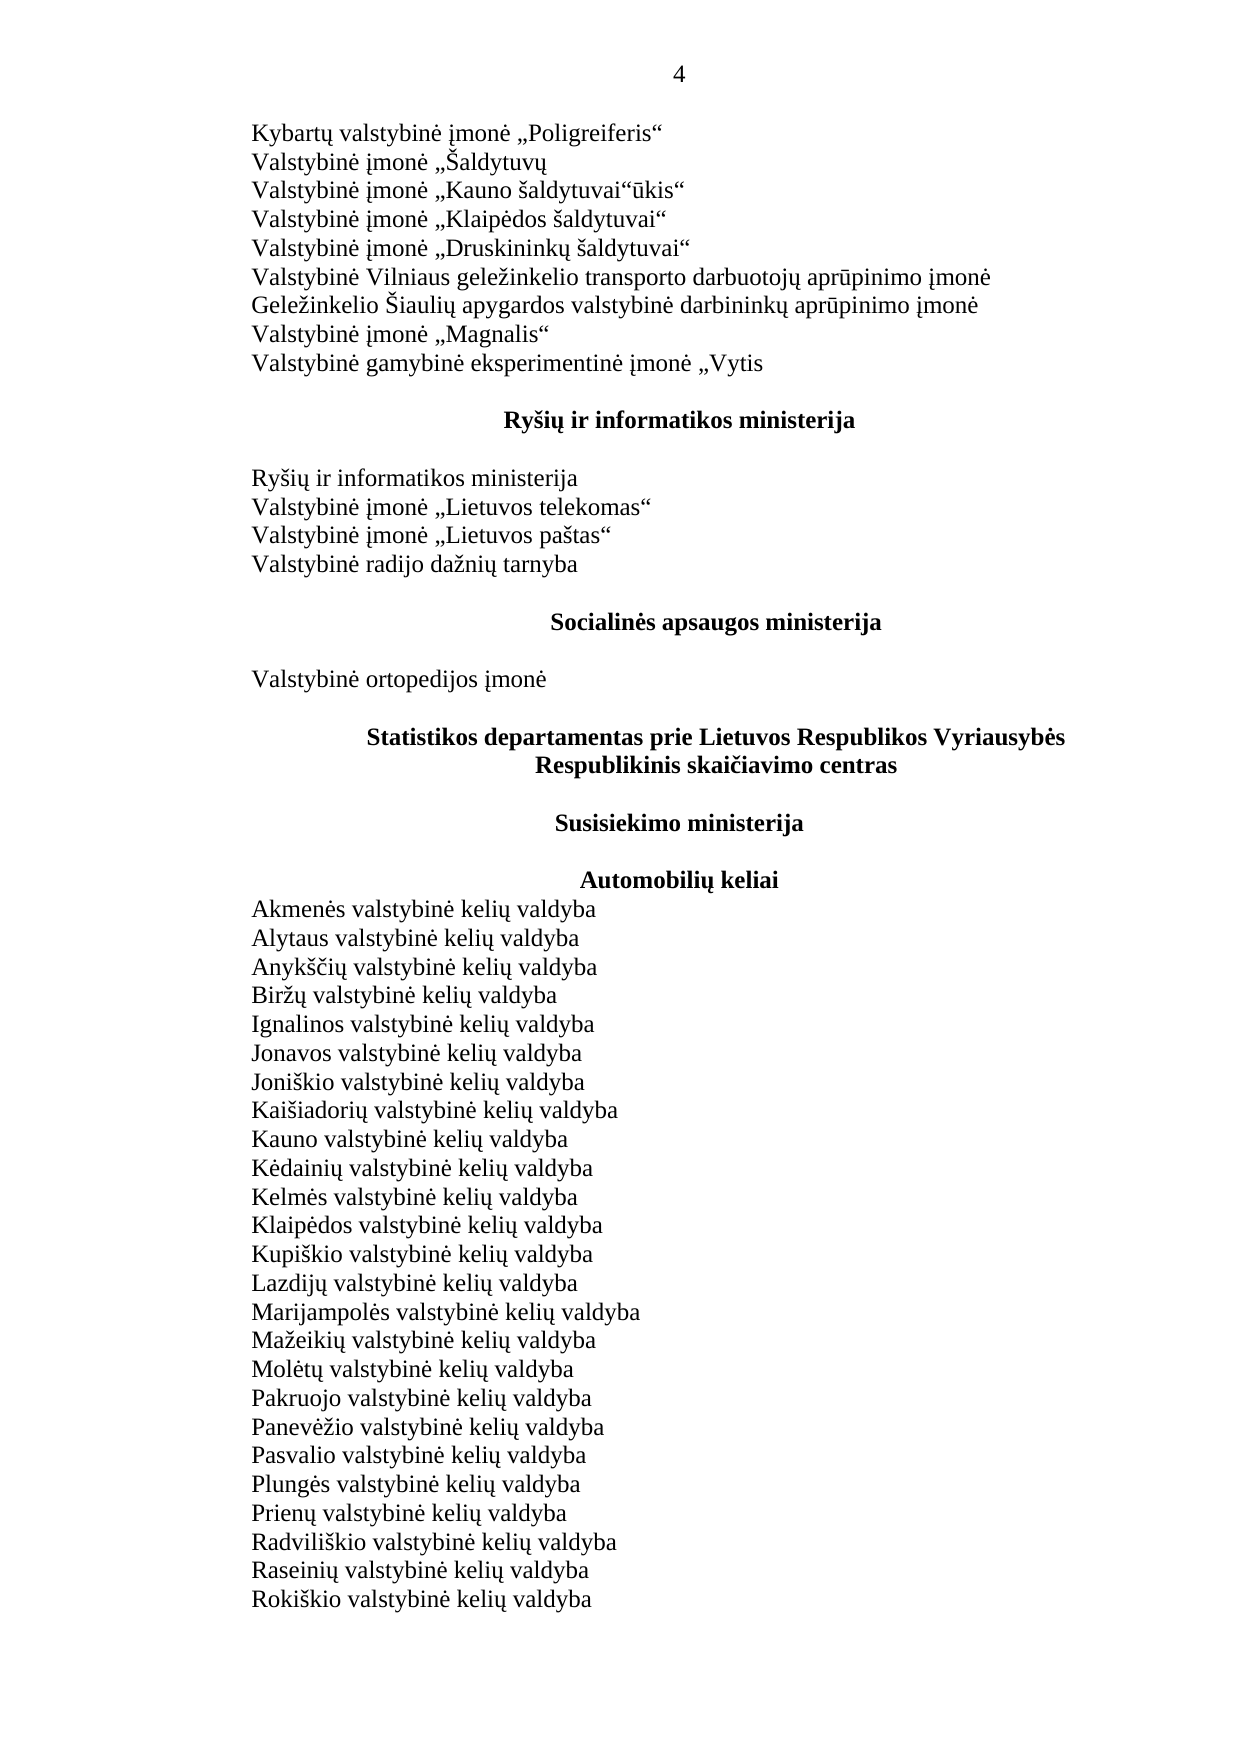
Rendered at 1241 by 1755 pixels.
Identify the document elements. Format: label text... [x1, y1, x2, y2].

text Valstybinė Vilniaus geležinkelio transporto darbuotojų aprūpinimo įmonė [177, 262, 1181, 291]
text Panevėžio valstybinė kelių valdyba [177, 1412, 1181, 1441]
text Kėdainių valstybinė kelių valdyba [177, 1153, 1181, 1182]
text Valstybinė įmonė „Lietuvos paštas“ [177, 521, 1181, 549]
text Anykščių valstybinė kelių valdyba [177, 952, 1181, 981]
text Valstybinė įmonė „Druskininkų šaldytuvai“ [177, 233, 1181, 262]
text Alytaus valstybinė kelių valdyba [177, 923, 1181, 952]
text Pasvalio valstybinė kelių valdyba [177, 1441, 1181, 1469]
text Plungės valstybinė kelių valdyba [177, 1469, 1181, 1498]
text Kaišiadorių valstybinė kelių valdyba [177, 1096, 1181, 1124]
text Valstybinė ortopedijos įmonė [177, 664, 1181, 693]
text Mažeikių valstybinė kelių valdyba [177, 1326, 1181, 1354]
text Valstybinė gamybinė eksperimentinė įmonė „Vytis [177, 348, 1181, 377]
text Automobilių keliai [177, 866, 1181, 894]
text Statistikos departamentas prie Lietuvos Respublikos Vyriausybės [177, 722, 1181, 751]
text Kupiškio valstybinė kelių valdyba [177, 1239, 1181, 1268]
text Valstybinė įmonė „Kauno šaldytuvai“ūkis“ [177, 176, 1181, 204]
text Marijampolės valstybinė kelių valdyba [177, 1297, 1181, 1326]
text Valstybinė įmonė „Šaldytuvų [177, 147, 1181, 176]
text Socialinės apsaugos ministerija [177, 607, 1181, 636]
text Raseinių valstybinė kelių valdyba [177, 1556, 1181, 1584]
text Susisiekimo ministerija [177, 808, 1181, 837]
text Lazdijų valstybinė kelių valdyba [177, 1268, 1181, 1297]
text Valstybinė įmonė „Lietuvos telekomas“ [177, 492, 1181, 521]
text Jonavos valstybinė kelių valdyba [177, 1038, 1181, 1067]
text Radviliškio valstybinė kelių valdyba [177, 1527, 1181, 1556]
text Respublikinis skaičiavimo centras [177, 751, 1181, 779]
text Valstybinė įmonė „Magnalis“ [177, 319, 1181, 348]
text Kybartų valstybinė įmonė „Poligreiferis“ [177, 118, 1181, 147]
text Joniškio valstybinė kelių valdyba [177, 1067, 1181, 1096]
text Pakruojo valstybinė kelių valdyba [177, 1383, 1181, 1412]
text Kauno valstybinė kelių valdyba [177, 1124, 1181, 1153]
text Klaipėdos valstybinė kelių valdyba [177, 1211, 1181, 1239]
text Ryšių ir informatikos ministerija [177, 406, 1181, 434]
text Biržų valstybinė kelių valdyba [177, 981, 1181, 1009]
text Ryšių ir informatikos ministerija [177, 463, 1181, 492]
text Kelmės valstybinė kelių valdyba [177, 1182, 1181, 1211]
text Valstybinė radijo dažnių tarnyba [177, 549, 1181, 578]
text Geležinkelio Šiaulių apygardos valstybinė darbininkų aprūpinimo įmonė [177, 291, 1181, 319]
text Ignalinos valstybinė kelių valdyba [177, 1009, 1181, 1038]
text Valstybinė įmonė „Klaipėdos šaldytuvai“ [177, 204, 1181, 233]
text Prienų valstybinė kelių valdyba [177, 1498, 1181, 1527]
text Molėtų valstybinė kelių valdyba [177, 1354, 1181, 1383]
text Rokiškio valstybinė kelių valdyba [177, 1584, 1181, 1613]
text Akmenės valstybinė kelių valdyba [177, 894, 1181, 923]
